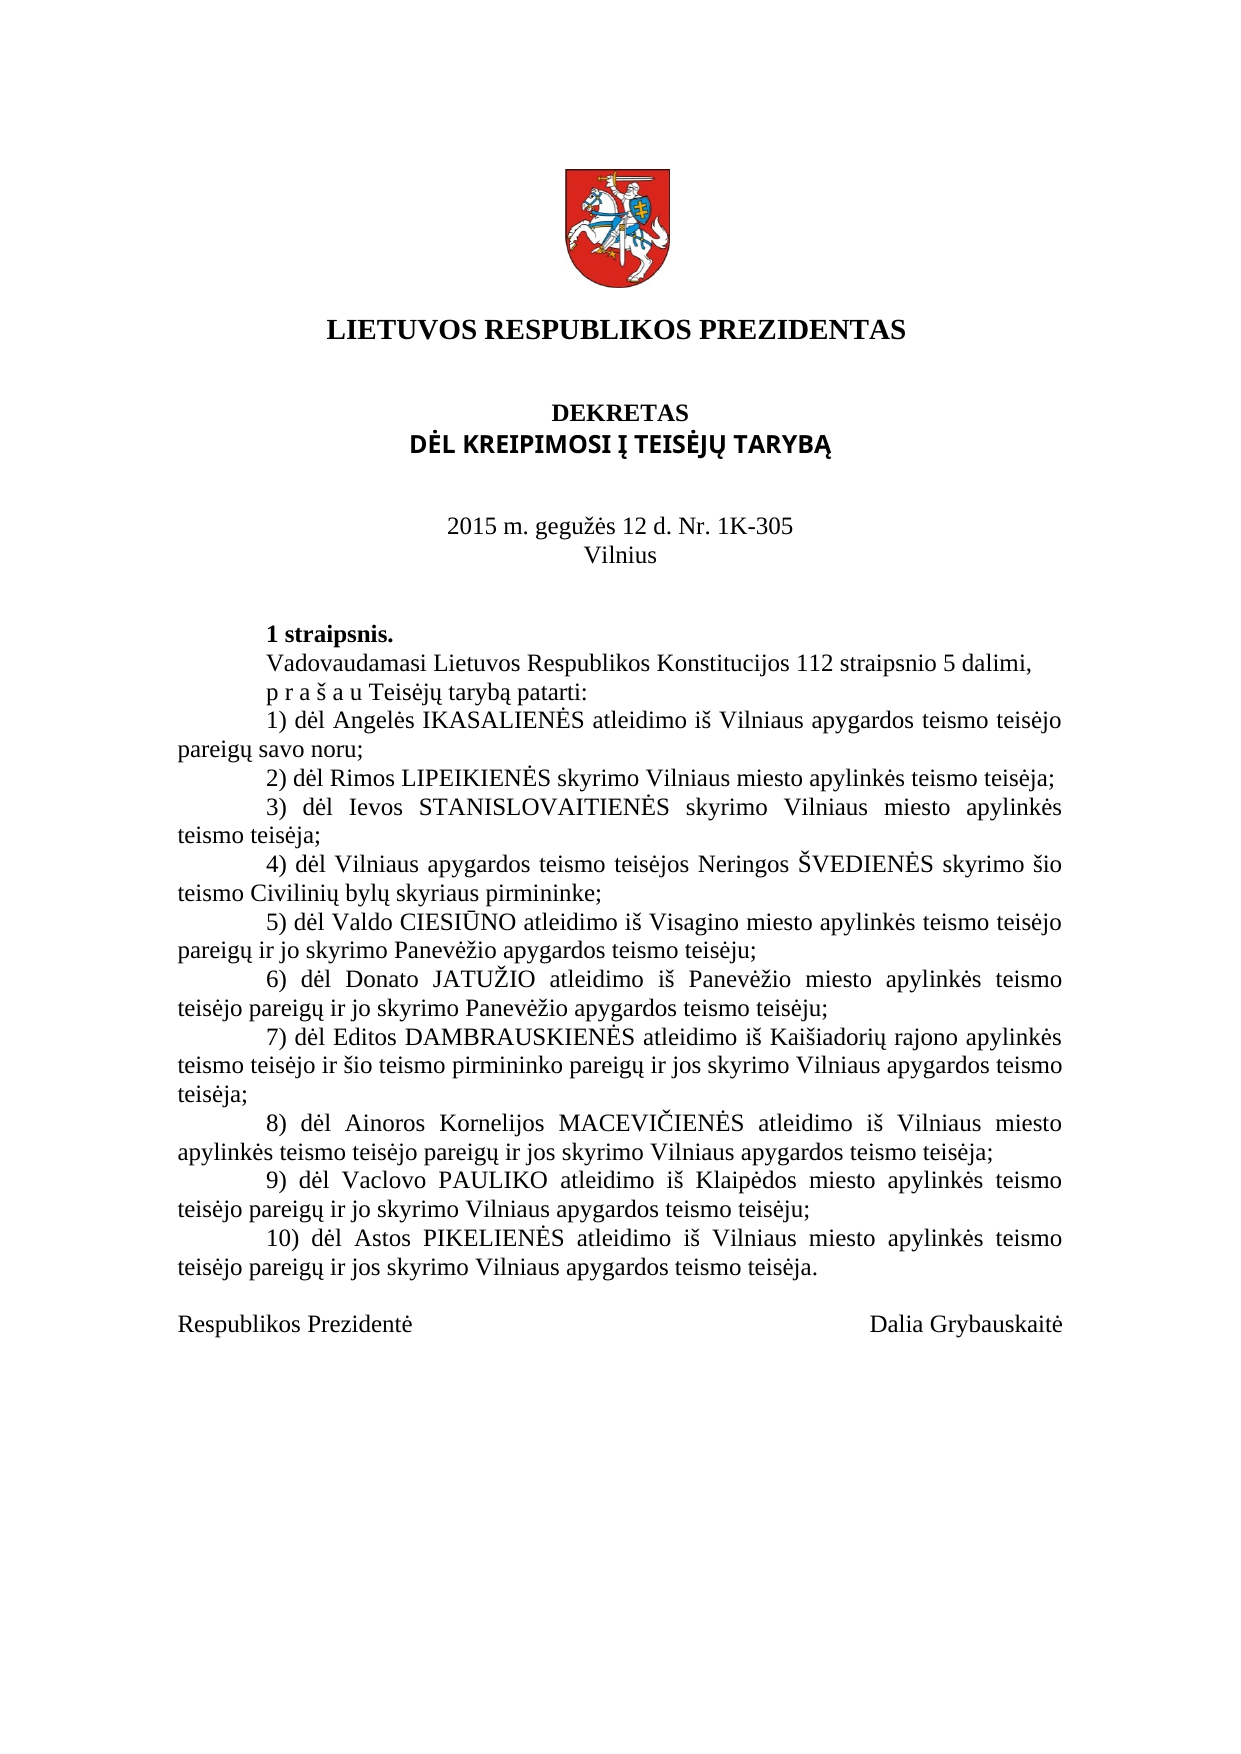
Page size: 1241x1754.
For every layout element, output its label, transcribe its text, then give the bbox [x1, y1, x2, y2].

text 5) dėl Valdo CIESIŪNO atleidimo iš Visagino miesto apylinkės teismo teisėjo pareigų ir jo skyrimo Panevėžio apygardos teismo teisėju; [177, 907, 1063, 964]
text DEKRETAS [177, 398, 1063, 427]
text Vadovaudamasi Lietuvos Respublikos Konstitucijos 112 straipsnio 5 dalimi, [177, 648, 1063, 677]
text 1 straipsnis. [177, 619, 1063, 648]
text 4) dėl Vilniaus apygardos teismo teisėjos Neringos ŠVEDIENĖS skyrimo šio teismo Civilinių bylų skyriaus pirmininke; [177, 849, 1063, 907]
text 7) dėl Editos DAMBRAUSKIENĖS atleidimo iš Kaišiadorių rajono apylinkės teismo teisėjo ir šio teismo pirmininko pareigų ir jos skyrimo Vilniaus apygardos teismo teisėja; [177, 1022, 1063, 1108]
text 9) dėl Vaclovo PAULIKO atleidimo iš Klaipėdos miesto apylinkės teismo teisėjo pareigų ir jo skyrimo Vilniaus apygardos teismo teisėju; [177, 1165, 1063, 1223]
text Vilnius [177, 540, 1063, 569]
text 8) dėl Ainoros Kornelijos MACEVIČIENĖS atleidimo iš Vilniaus miesto apylinkės teismo teisėjo pareigų ir jos skyrimo Vilniaus apygardos teismo teisėja; [177, 1108, 1063, 1165]
text 1) dėl Angelės IKASALIENĖS atleidimo iš Vilniaus apygardos teismo teisėjo pareigų savo noru; [177, 705, 1063, 763]
text 10) dėl Astos PIKELIENĖS atleidimo iš Vilniaus miesto apylinkės teismo teisėjo pareigų ir jos skyrimo Vilniaus apygardos teismo teisėja. [177, 1223, 1063, 1280]
text p r a š a u Teisėjų tarybą patarti: [177, 677, 1063, 705]
text 2015 m. gegužės 12 d. Nr. 1K-305 [177, 511, 1063, 540]
text Respublikos Prezidentė Dalia Grybauskaitė [177, 1309, 1063, 1338]
text 3) dėl Ievos STANISLOVAITIENĖS skyrimo Vilniaus miesto apylinkės teismo teisėja; [177, 792, 1063, 849]
text 6) dėl Donato JATUŽIO atleidimo iš Panevėžio miesto apylinkės teismo teisėjo pareigų ir jo skyrimo Panevėžio apygardos teismo teisėju; [177, 964, 1063, 1022]
text LIETUVOS RESPUBLIKOS PREZIDENTAS [177, 312, 1063, 346]
text 2) dėl Rimos LIPEIKIENĖS skyrimo Vilniaus miesto apylinkės teismo teisėja; [177, 763, 1063, 792]
text Dėl KREIPIMOSI Į TEISĖJŲ TARYBĄ [177, 427, 1063, 461]
